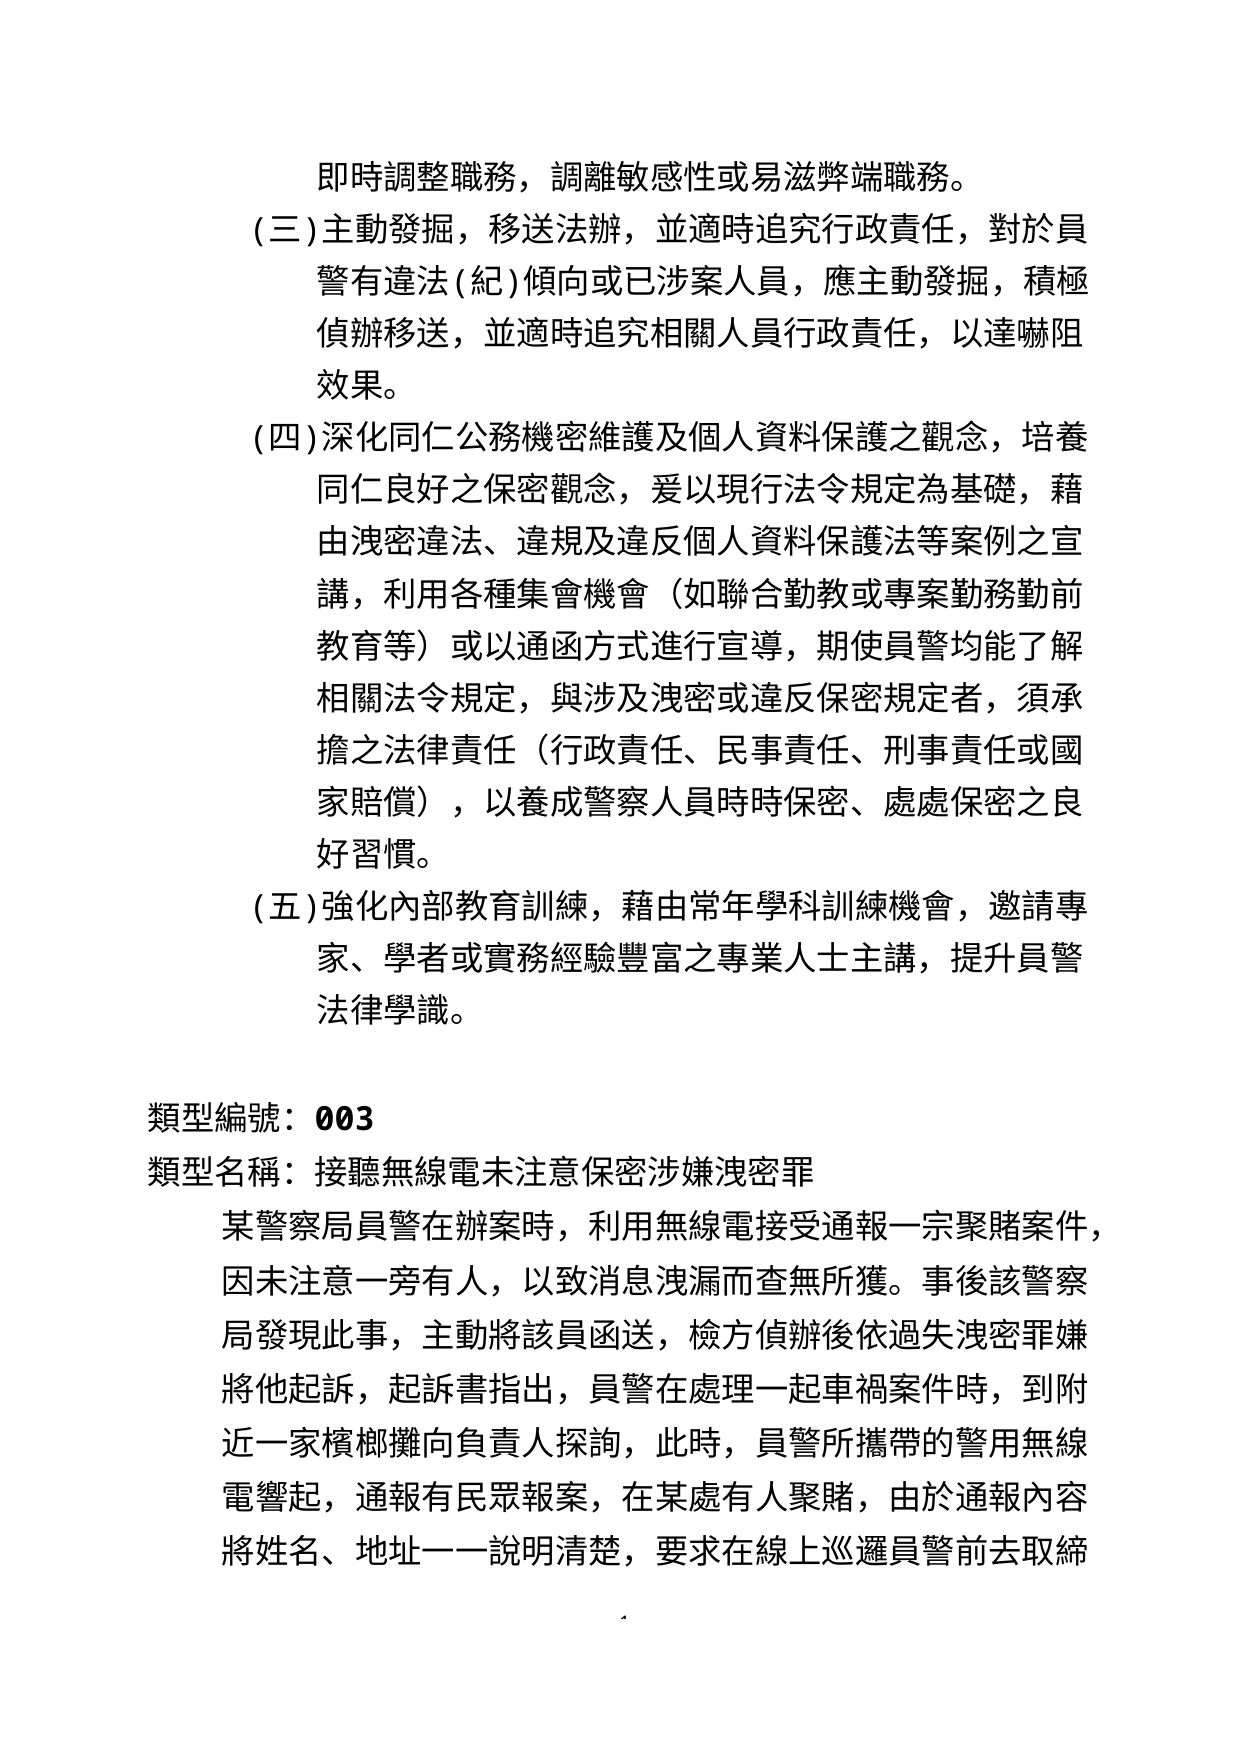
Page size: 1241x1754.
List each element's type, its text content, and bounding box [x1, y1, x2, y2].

text (五)強化內部教育訓練，藉由常年學科訓練機會，邀請專家、學者或實務經驗豐富之專業人士主講，提升員警法律學識。 [248, 877, 1092, 1033]
text (三)主動發掘，移送法辦，並適時追究行政責任，對於員警有違法(紀)傾向或已涉案人員，應主動發掘，積極偵辦移送，並適時追究相關人員行政責任，以達嚇阻效果。 [248, 200, 1092, 408]
text 類型名稱：接聽無線電未注意保密涉嫌洩密罪 [148, 1141, 1092, 1196]
text 某警察局員警在辦案時，利用無線電接受通報一宗聚賭案件，因未注意一旁有人，以致消息洩漏而查無所獲。事後該警察局發現此事，主動將該員函送，檢方偵辦後依過失洩密罪嫌將他起訴，起訴書指出，員警在處理一起車禍案件時，到附近一家檳榔攤向負責人探詢，此時，員警所攜帶的警用無線電響起，通報有民眾報案，在某處有人聚賭，由於通報內容將姓名、地址一一說明清楚，要求在線上巡邏員警前去取締聚賭，而檳榔攤負責人恰好聽見，發現遭人舉報聚賭的男子正好是其友人，立即加以聯絡，警方到場查緝時，該男早已將賭具收妥，讓警方無功而返，事後該警察局發現此事，主動將員警函送，檢方偵辦時，員警坦承疏失，而檳榔攤負責人也指稱在聽見警用無線電的通報內容之後，立刻聯絡友人。檢察官認定，員警使用無線電通話時，本應注意保密安全，避免被人掌握警方行動，而該員因過失造成洩密。因此，建立考核審查並加強教育訓練等機制，降低弊端之發生。 [221, 1196, 1092, 1575]
text (四)深化同仁公務機密維護及個人資料保護之觀念，培養同仁良好之保密觀念，爰以現行法令規定為基礎，藉由洩密違法、違規及違反個人資料保護法等案例之宣講，利用各種集會機會（如聯合勤教或專案勤務勤前教育等）或以通函方式進行宣導，期使員警均能了解相關法令規定，與涉及洩密或違反保密規定者，須承擔之法律責任（行政責任、民事責任、刑事責任或國家賠償），以養成警察人員時時保密、處處保密之良好習慣。 [248, 408, 1092, 877]
text (二)落實風險控管，深化預警功能，建置違常人員違常預警資料機制，每季辦理機關廉政風險評估，掌握可能涉及貪瀆風險事件動態資料等，依風險程度評估建議，即時調整職務，調離敏感性或易滋弊端職務。 [248, 148, 1092, 200]
text 類型編號：003 [148, 1087, 1092, 1141]
